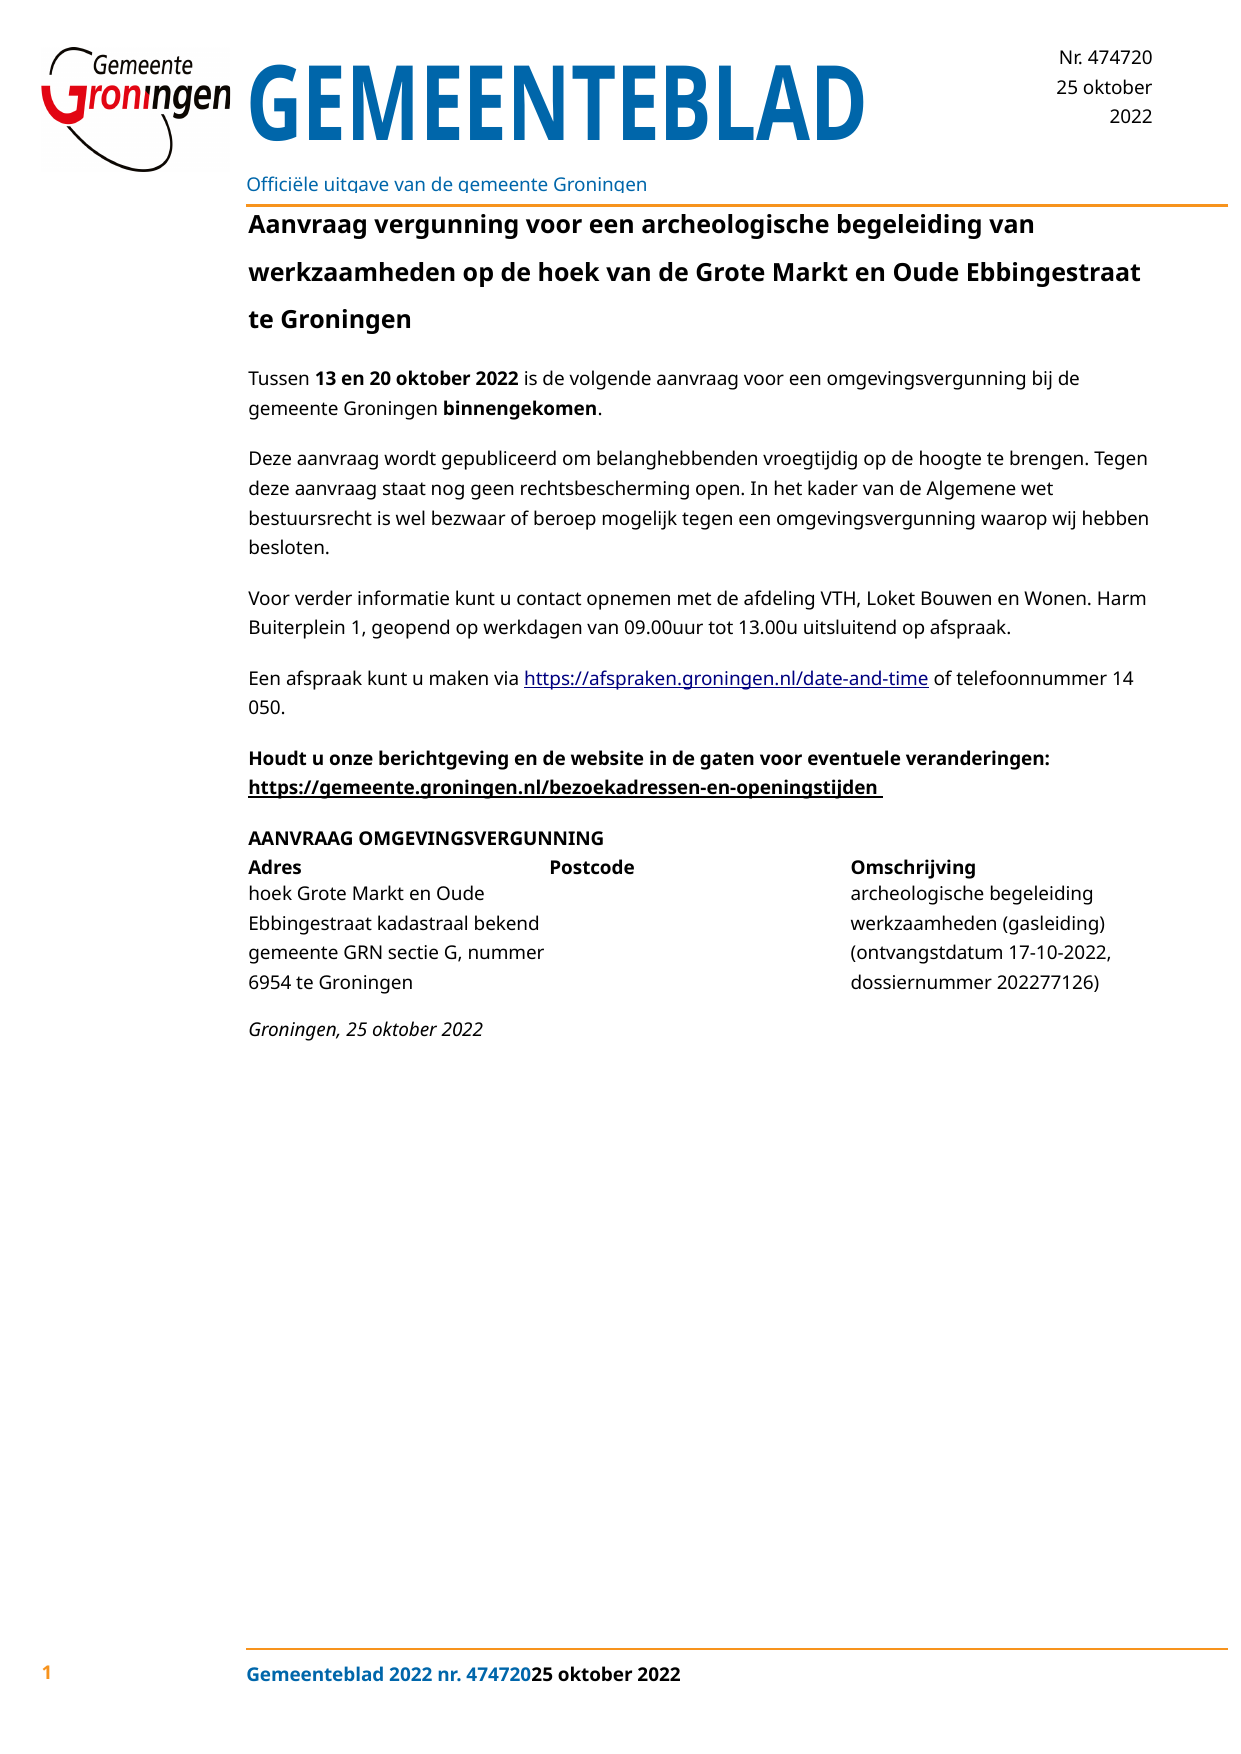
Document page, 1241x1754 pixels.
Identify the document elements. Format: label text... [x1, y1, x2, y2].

table_cell [549, 880, 850, 994]
table_cell archeologische begeleiding werkzaamheden (gasleiding) (ontvangstdatum 17-10-2022, dossiernummer 202277126) [850, 880, 1152, 994]
text Groningen, 25 oktober 2022 [248, 1016, 1152, 1042]
picture [41, 47, 231, 172]
text Aanvraag vergunning voor een archeologische begeleiding van werkzaamheden op de hoek van de Grote Markt en Oude Ebbingestraat te Groningen [248, 207, 1152, 336]
text Voor verder informatie kunt u contact opnemen met de afdeling VTH, Loket Bouwen en Wonen. Harm Buiterplein 1, geopend op werkdagen van 09.00uur tot 13.00u uitsluitend op afspraak. [248, 585, 1152, 640]
text Een afspraak kunt u maken via https://afspraken.groningen.nl/date-and-time of telefoonnummer 14 050. [248, 665, 1152, 720]
text Houdt u onze berichtgeving en de website in de gaten voor eventuele veranderingen: https://gemeente.groningen.nl/bezoekadressen-en-openingstijden [248, 745, 1152, 800]
table_header Adres [248, 854, 549, 880]
text Deze aanvraag wordt gepubliceerd om belanghebbenden vroegtijdig op de hoogte te brengen. Tegen deze aanvraag staat nog geen rechtsbescherming open. In het kader van de Algemene wet bestuursrecht is wel bezwaar of beroep mogelijk tegen een omgevingsvergunning waarop wij hebben besloten. [248, 446, 1152, 560]
table_cell hoek Grote Markt en Oude Ebbingestraat kadastraal bekend gemeente GRN sectie G, nummer 6954 te Groningen [248, 880, 549, 994]
table_header Postcode [549, 854, 850, 880]
table_header Omschrijving [850, 854, 1152, 880]
text AANVRAAG OMGEVINGSVERGUNNING [248, 825, 1152, 850]
text Tussen 13 en 20 oktober 2022 is de volgende aanvraag voor een omgevingsvergunning bij de gemeente Groningen binnengekomen. [248, 366, 1152, 421]
